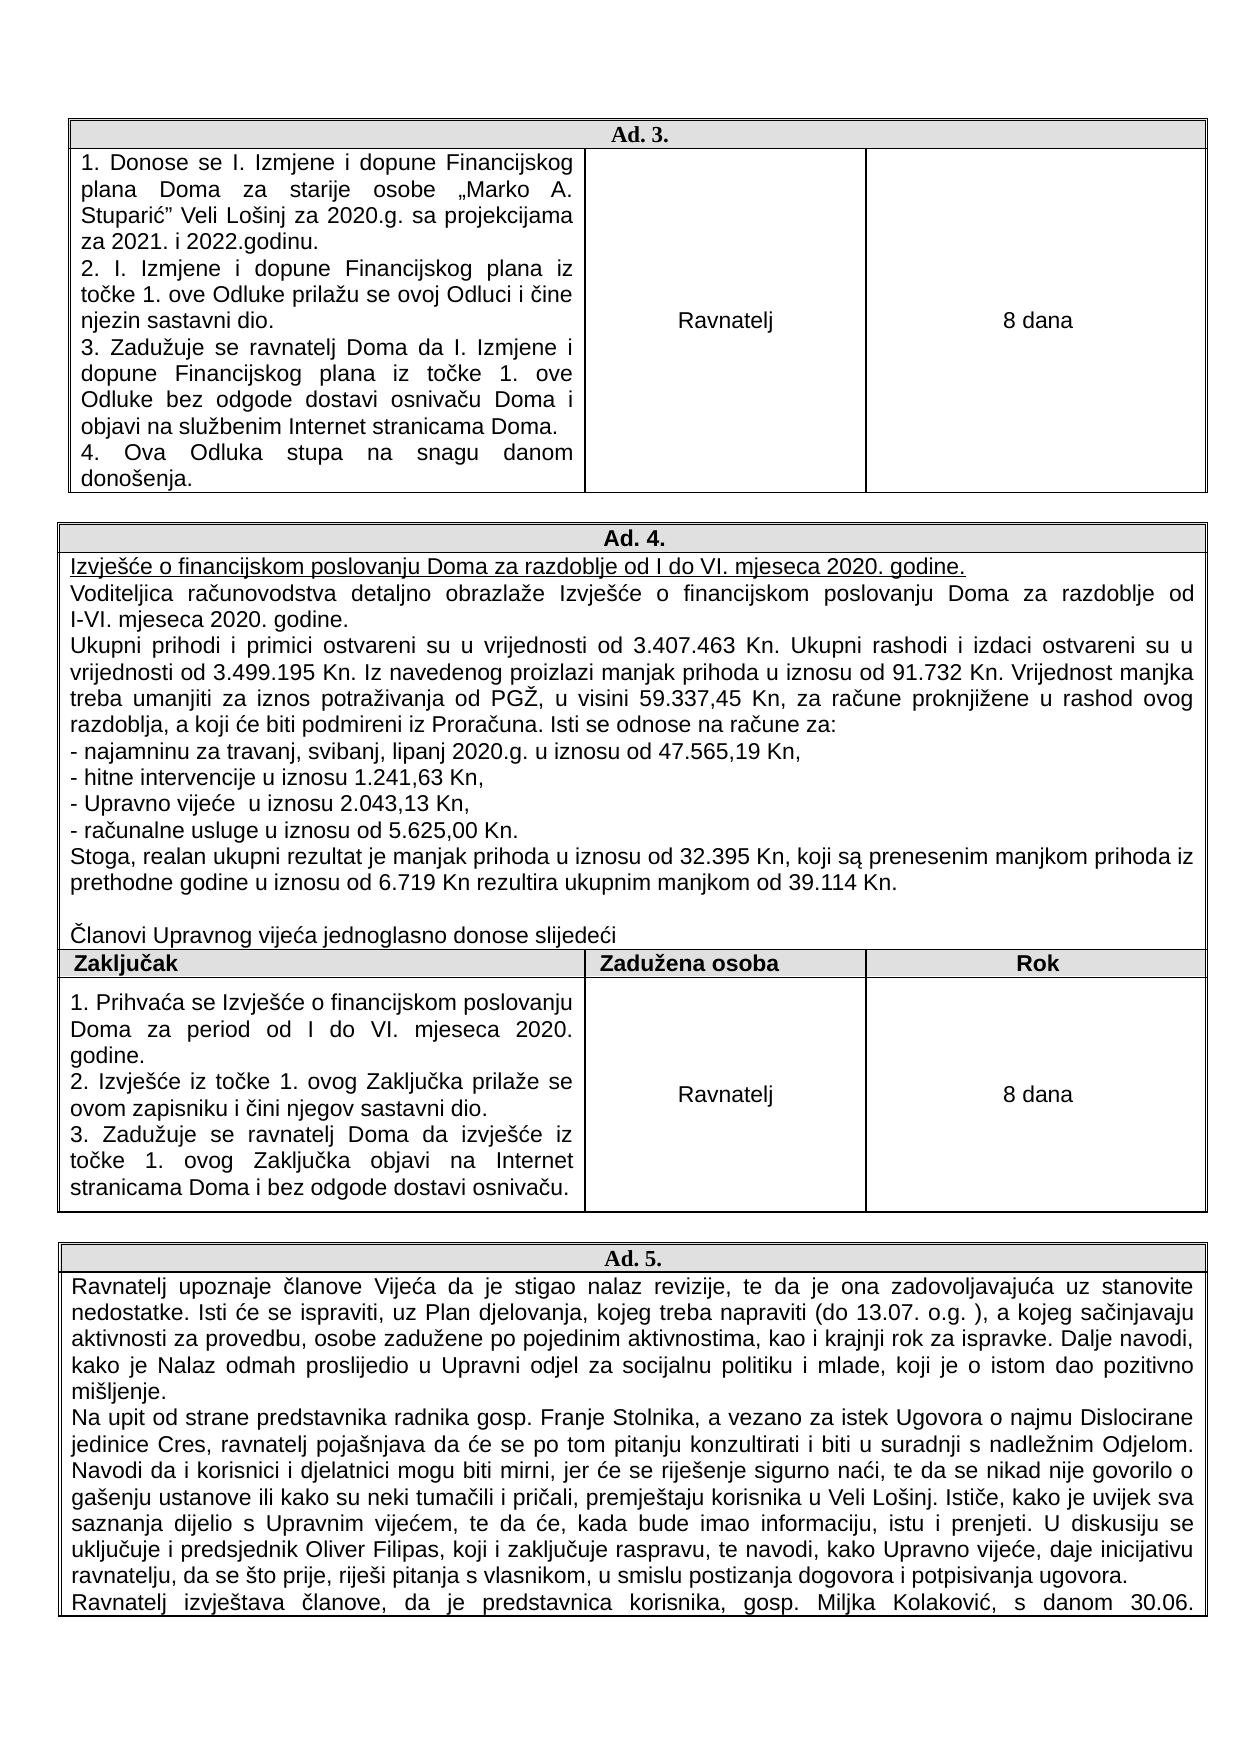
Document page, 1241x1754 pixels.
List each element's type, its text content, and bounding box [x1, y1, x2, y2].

table_cell Zadužena osoba [586, 950, 865, 976]
table_cell Rok [867, 950, 1205, 976]
table_cell 1. Prihvaća se Izvješće o financijskom poslovanju Doma za period od I do VI. mjeseca 2020. godine. 2. Izvješće iz točke 1. ovog Zaključka prilaže se ovom zapisniku i čini njegov sastavni dio. 3. Zadužuje se ravnatelj Doma da izvješće iz točke 1. ovog Zaključka objavi na Internet stranicama Doma i bez odgode dostavi osnivaču. [60, 978, 584, 1211]
table_cell Ravnatelj [586, 149, 865, 492]
table_cell Zaključak [60, 950, 584, 976]
table_cell Izvješće o financijskom poslovanju Doma za razdoblje od I do VI. mjeseca 2020. godine. Voditeljica računovodstva detaljno obrazlaže Izvješće o financijskom poslovanju Doma za razdoblje od I-VI. mjeseca 2020. godine. Ukupni prihodi i primici ostvareni su u vrijednosti od 3.407.463 Kn. Ukupni rashodi i izdaci ostvareni su u vrijednosti od 3.499.195 Kn. Iz navedenog proizlazi manjak prihoda u iznosu od 91.732 Kn. Vrijednost manjka treba umanjiti za iznos potraživanja od PGŽ, u visini 59.337,45 Kn, za račune proknjižene u rashod ovog razdoblja, a koji će biti podmireni iz Proračuna. Isti se odnose na račune za: - najamninu za travanj, svibanj, lipanj 2020.g. u iznosu od 47.565,19 Kn, - hitne intervencije u iznosu 1.241,63 Kn, - Upravno vijeće u iznosu 2.043,13 Kn, - računalne usluge u iznosu od 5.625,00 Kn. Stoga, realan ukupni rezultat je manjak prihoda u iznosu od 32.395 Kn, koji są prenesenim manjkom prihoda iz prethodne godine u iznosu od 6.719 Kn rezultira ukupnim manjkom od 39.114 Kn. Članovi Upravnog vijeća jednoglasno donose slijedeći [60, 553, 1205, 948]
table_cell 8 dana [867, 978, 1205, 1211]
table_header Ad. 4. [60, 525, 1205, 552]
table_cell 1. Donose se I. Izmjene i dopune Financijskog plana Doma za starije osobe „Marko A. Stuparić” Veli Lošinj za 2020.g. sa projekcijama za 2021. i 2022.godinu. 2. I. Izmjene i dopune Financijskog plana iz točke 1. ove Odluke prilažu se ovoj Odluci i čine njezin sastavni dio. 3. Zadužuje se ravnatelj Doma da I. Izmjene i dopune Financijskog plana iz točke 1. ove Odluke bez odgode dostavi osnivaču Doma i objavi na službenim Internet stranicama Doma. 4. Ova Odluka stupa na snagu danom donošenja. [71, 149, 584, 492]
table_header Ad. 3. [71, 121, 1205, 148]
table_cell Ravnatelj [586, 978, 865, 1211]
table_cell 8 dana [867, 149, 1205, 492]
table_cell Ravnatelj upoznaje članove Vijeća da je stigao nalaz revizije, te da je ona zadovoljavajuća uz stanovite nedostatke. Isti će se ispraviti, uz Plan djelovanja, kojeg treba napraviti (do 13.07. o.g. ), a kojeg sačinjavaju aktivnosti za provedbu, osobe zadužene po pojedinim aktivnostima, kao i krajnji rok za ispravke. Dalje navodi, kako je Nalaz odmah proslijedio u Upravni odjel za socijalnu politiku i mlade, koji je o istom dao pozitivno mišljenje. Na upit od strane predstavnika radnika gosp. Franje Stolnika, a vezano za istek Ugovora o najmu Dislocirane jedinice Cres, ravnatelj pojašnjava da će se po tom pitanju konzultirati i biti u suradnji s nadležnim Odjelom. Navodi da i korisnici i djelatnici mogu biti mirni, jer će se riješenje sigurno naći, te da se nikad nije govorilo o gašenju ustanove ili kako su neki tumačili i pričali, premještaju korisnika u Veli Lošinj. Ističe, kako je uvijek sva saznanja dijelio s Upravnim vijećem, te da će, kada bude imao informaciju, istu i prenjeti. U diskusiju se uključuje i predsjednik Oliver Filipas, koji i zaključuje raspravu, te navodi, kako Upravno vijeće, daje inicijativu ravnatelju, da se što prije, riješi pitanja s vlasnikom, u smislu postizanja dogovora i potpisivanja ugovora. Ravnatelj izvještava članove, da je predstavnica korisnika, gosp. Miljka Kolaković, s danom 30.06. [62, 1273, 1205, 1615]
table_header Ad. 5. [62, 1245, 1205, 1271]
